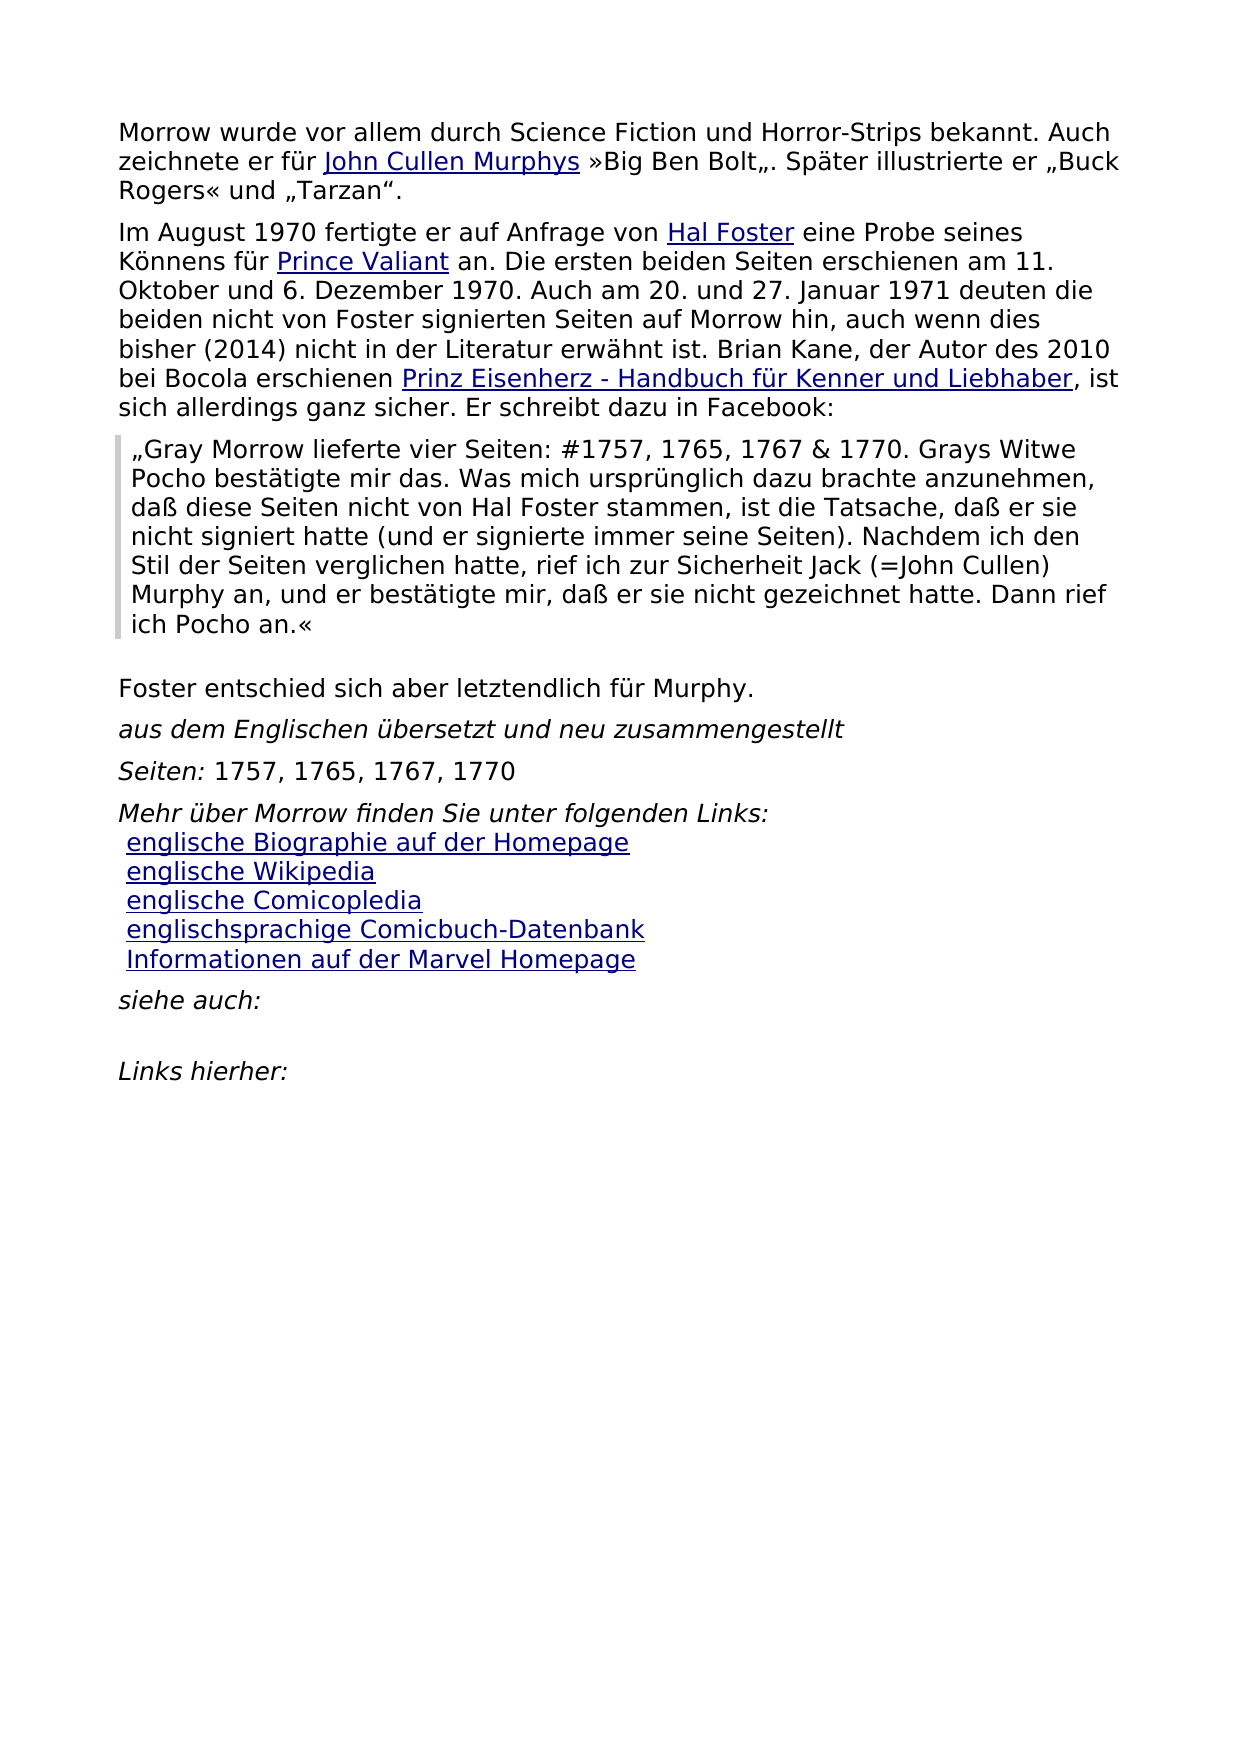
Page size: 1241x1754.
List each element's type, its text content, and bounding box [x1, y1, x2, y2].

text Foster entschied sich aber letztendlich für Murphy. [118, 674, 1122, 703]
text Mehr über Morrow finden Sie unter folgenden Links: englische Biographie auf der Homepage englische Wikipedia englische Comicopledia englischsprachige Comicbuch-Datenbank Informationen auf der Marvel Homepage [118, 799, 1122, 974]
text Im August 1970 fertigte er auf Anfrage von Hal Foster eine Probe seines Könnens für Prince Valiant an. Die ersten beiden Seiten erschienen am 11. Oktober und 6. Dezember 1970. Auch am 20. und 27. Januar 1971 deuten die beiden nicht von Foster signierten Seiten auf Morrow hin, auch wenn dies bisher (2014) nicht in der Literatur erwähnt ist. Brian Kane, der Autor des 2010 bei Bocola erschienen Prinz Eisenherz - Handbuch für Kenner und Liebhaber, ist sich allerdings ganz sicher. Er schreibt dazu in Facebook: [118, 218, 1122, 422]
text siehe auch: [118, 986, 1122, 1045]
text Links hierher: [118, 1057, 1122, 1086]
text aus dem Englischen übersetzt und neu zusammengestellt [118, 716, 1122, 745]
text Morrow wurde vor allem durch Science Fiction und Horror-Strips bekannt. Auch zeichnete er für John Cullen Murphys »Big Ben Bolt„. Später illustrierte er „Buck Rogers« und „Tarzan“. [118, 118, 1122, 206]
table_header „Gray Morrow lieferte vier Seiten: #1757, 1765, 1767 & 1770. Grays Witwe Pocho bestätigte mir das. Was mich ursprünglich dazu brachte anzunehmen, daß diese Seiten nicht von Hal Foster stammen, ist die Tatsache, daß er sie nicht signiert hatte (und er signierte immer seine Seiten). Nachdem ich den Stil der Seiten verglichen hatte, rief ich zur Sicherheit Jack (=John Cullen) Murphy an, und er bestätigte mir, daß er sie nicht gezeichnet hatte. Dann rief ich Pocho an.« [121, 435, 1122, 639]
text Seiten: 1757, 1765, 1767, 1770 [118, 757, 1122, 786]
